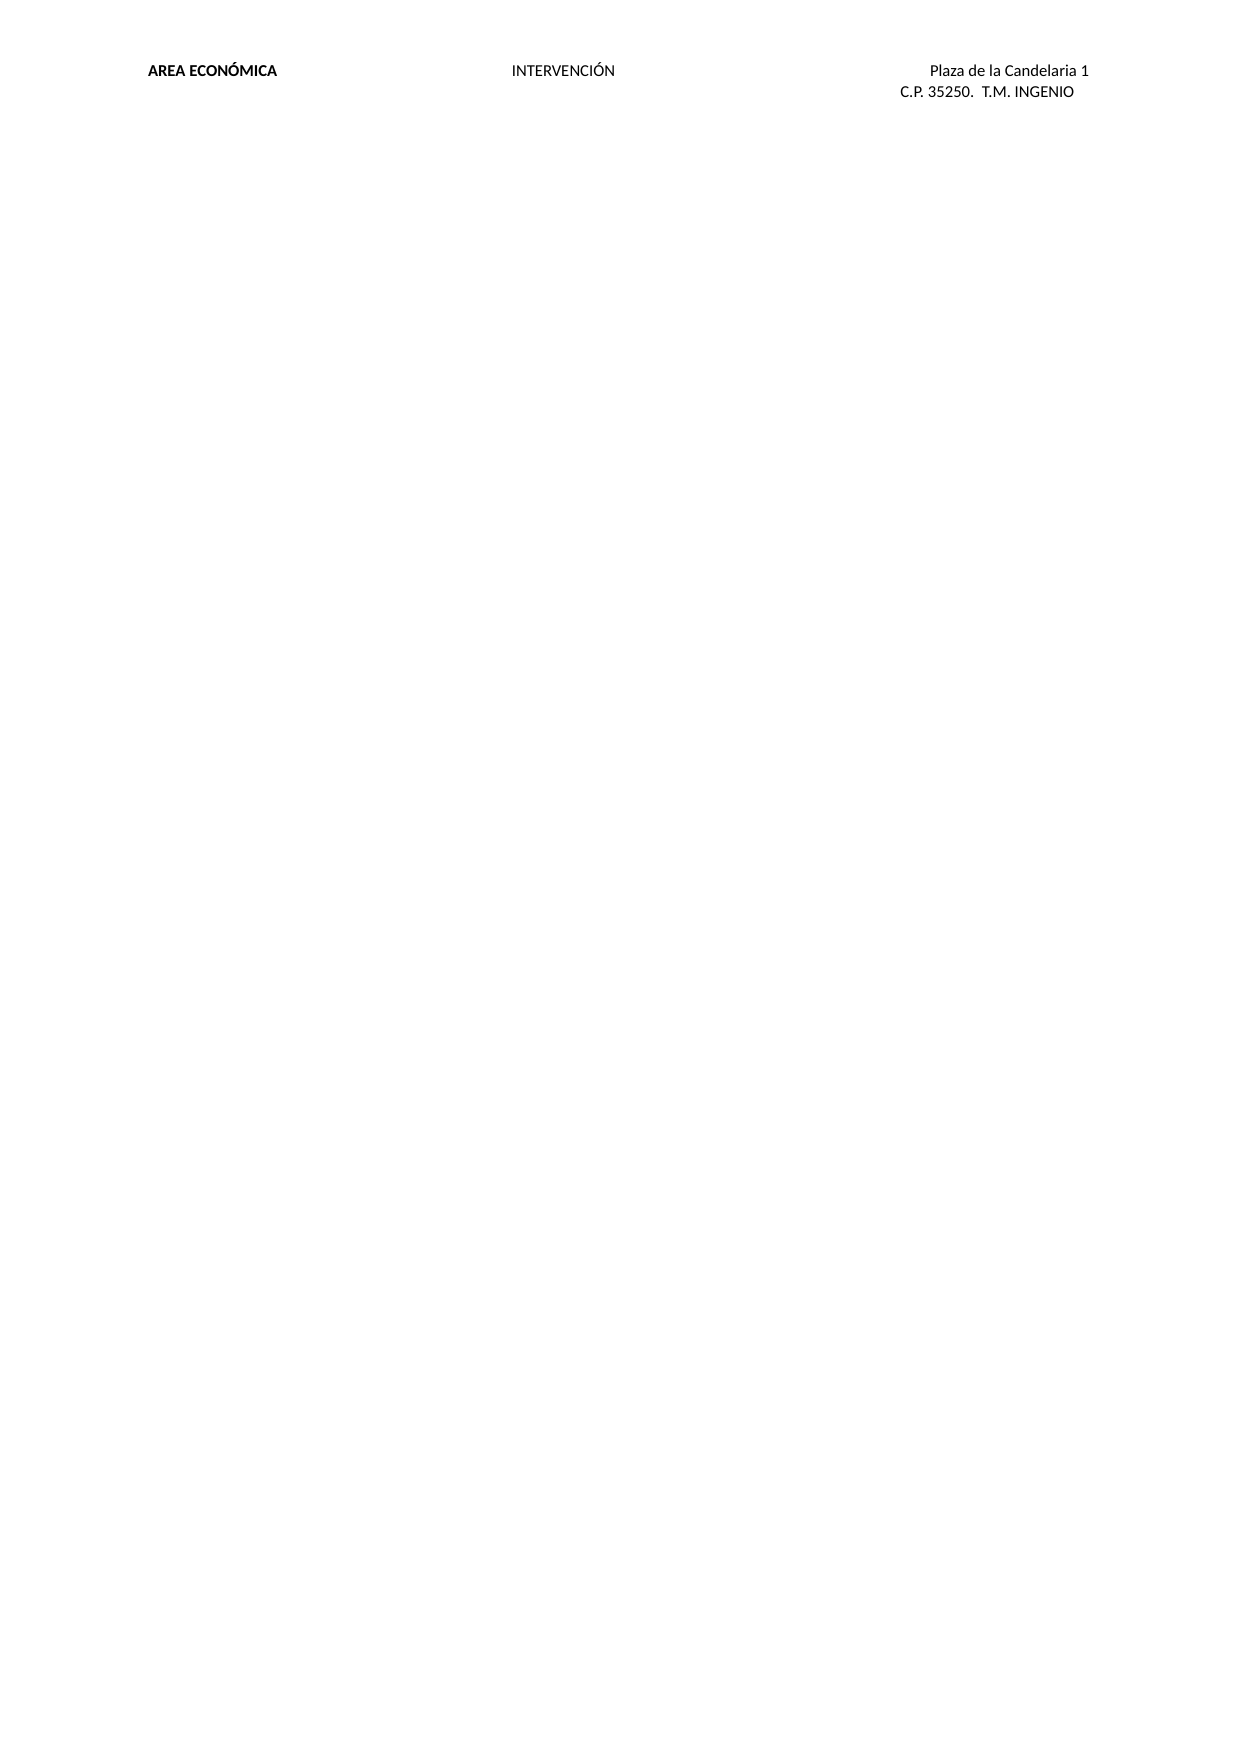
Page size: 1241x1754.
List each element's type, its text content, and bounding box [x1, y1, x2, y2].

subtitle C.P. 35250. T.M. INGENIO [148, 82, 1082, 102]
text AREA ECONÓMICA INTERVENCIÓN Plaza de la Candelaria 1 [148, 60, 1093, 80]
